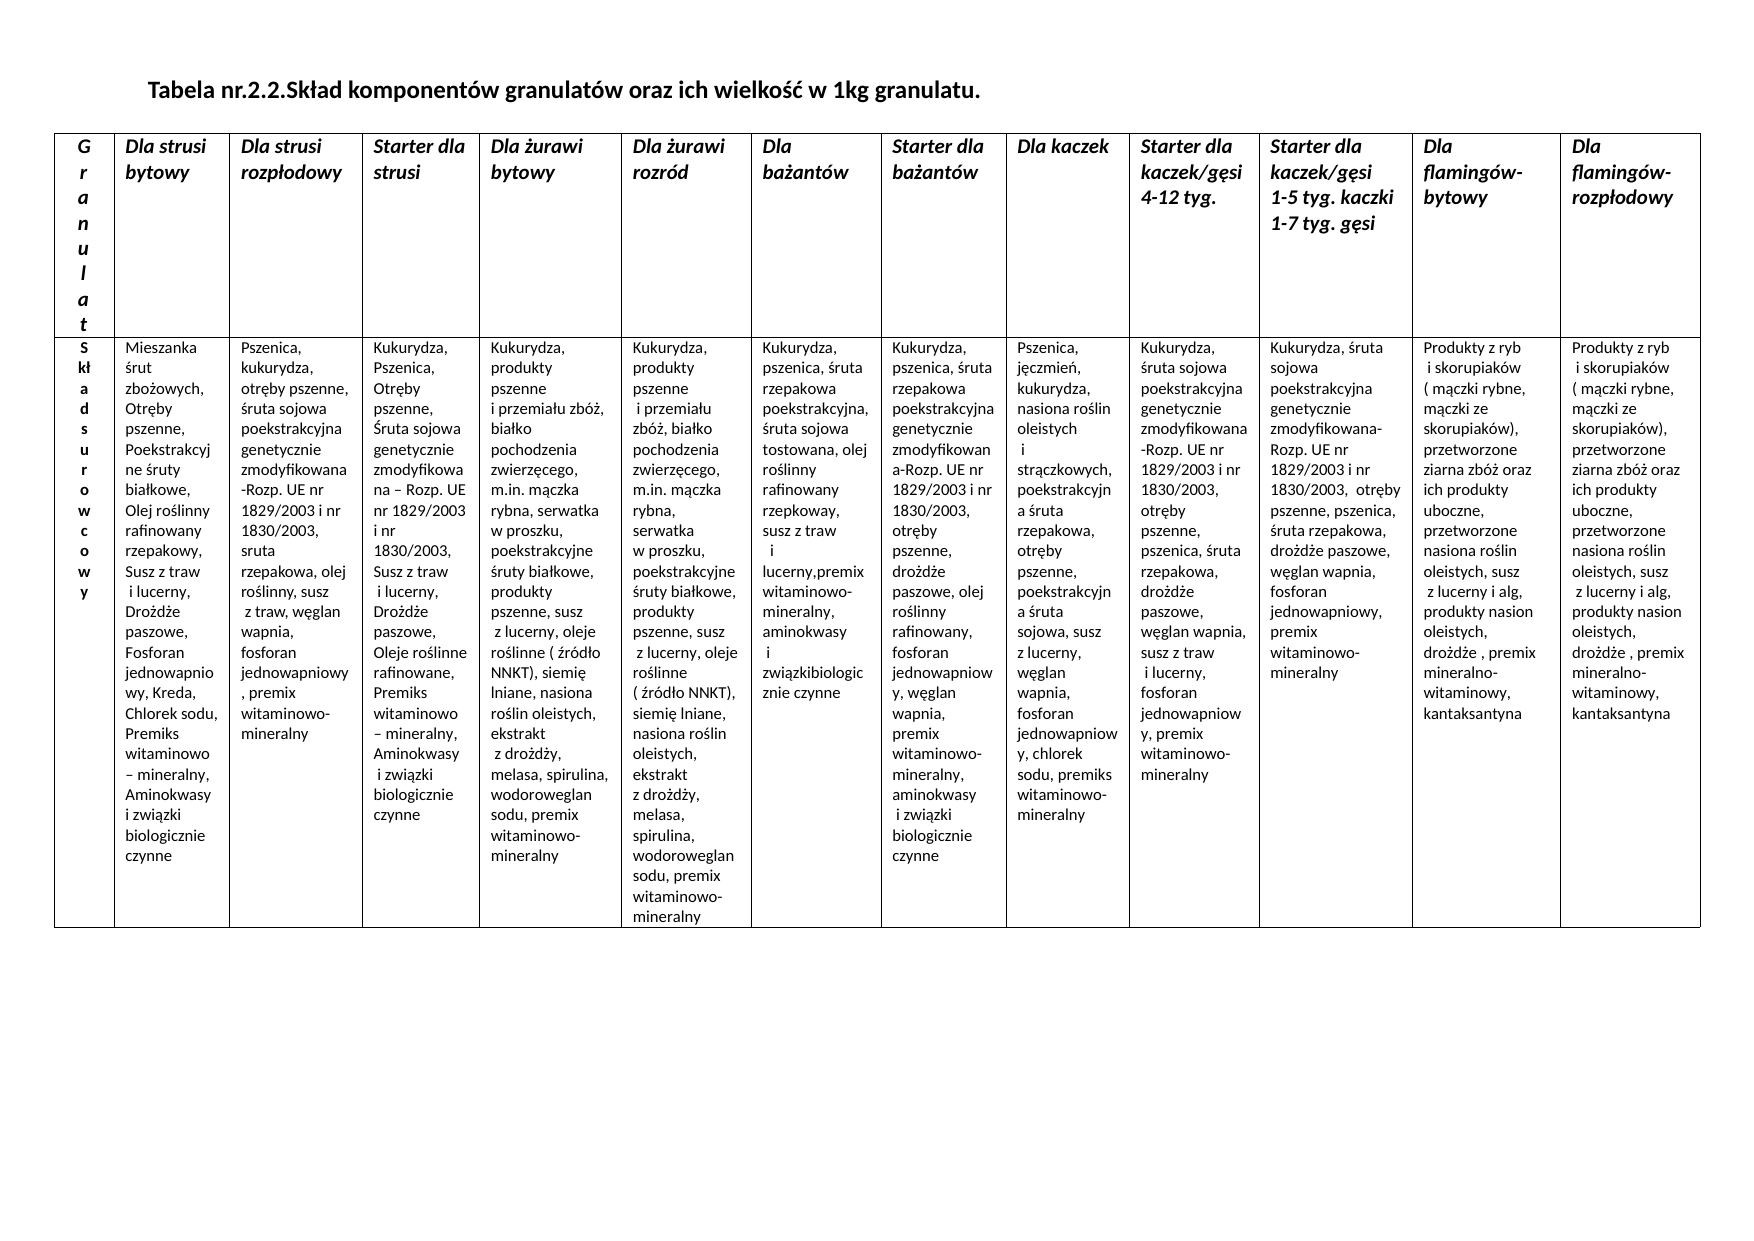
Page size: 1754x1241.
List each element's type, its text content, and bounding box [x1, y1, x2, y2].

table_header Dla flamingów- rozpłodowy [1561, 134, 1700, 337]
table_header Granulat [55, 134, 114, 337]
table_header Dla żurawi rozród [622, 134, 751, 337]
table_header Dla kaczek [1007, 134, 1129, 337]
table_header Starter dla bażantów [882, 134, 1006, 337]
table_header Starter dla strusi [363, 134, 479, 337]
table_cell Kukurydza, produkty pszenne i przemiału zbóż, białko pochodzenia zwierzęcego, m.in. mączka rybna, serwatka w proszku, poekstrakcyjne śruty białkowe, produkty pszenne, susz z lucerny, oleje roślinne ( źródło NNKT), siemię lniane, nasiona roślin oleistych, ekstrakt z drożdży, melasa, spirulina, wodoroweglan sodu, premix witaminowo-mineralny [622, 338, 751, 926]
text Tabela nr.2.2.Skład komponentów granulatów oraz ich wielkość w 1kg granulatu. [148, 74, 1606, 104]
table_header Dla flamingów-bytowy [1413, 134, 1560, 337]
table_cell Skład surowcowy [55, 338, 114, 926]
table_header Dla strusi bytowy [115, 134, 229, 337]
table_cell Kukurydza, śruta sojowa poekstrakcyjna genetycznie zmodyfikowana-Rozp. UE nr 1829/2003 i nr 1830/2003, otręby pszenne, pszenica, śruta rzepakowa, drożdże paszowe, węglan wapnia, fosforan jednowapniowy, premix witaminowo-mineralny [1260, 338, 1412, 926]
table_cell Mieszanka śrut zbożowych, Otręby pszenne, Poekstrakcyjne śruty białkowe, Olej roślinny rafinowany rzepakowy, Susz z traw i lucerny, Drożdże paszowe, Fosforan jednowapniowy, Kreda, Chlorek sodu, Premiks witaminowo – mineralny, Aminokwasy i związki biologicznie czynne [115, 338, 229, 926]
table_cell Kukurydza, pszenica, śruta rzepakowa poekstrakcyjna genetycznie zmodyfikowana-Rozp. UE nr 1829/2003 i nr 1830/2003, otręby pszenne, drożdże paszowe, olej roślinny rafinowany, fosforan jednowapniowy, węglan wapnia, premix witaminowo-mineralny, aminokwasy i związki biologicznie czynne [882, 338, 1006, 926]
table_cell Pszenica, jęczmień, kukurydza, nasiona roślin oleistych i strączkowych, poekstrakcyjna śruta rzepakowa, otręby pszenne, poekstrakcyjna śruta sojowa, susz z lucerny, węglan wapnia, fosforan jednowapniowy, chlorek sodu, premiks witaminowo-mineralny [1007, 338, 1129, 926]
table_cell Kukurydza, pszenica, śruta rzepakowa poekstrakcyjna, śruta sojowa tostowana, olej roślinny rafinowany rzepkoway, susz z traw i lucerny,premix witaminowo-mineralny, aminokwasy i związkibiologicznie czynne [752, 338, 881, 926]
table_cell Produkty z ryb i skorupiaków ( mączki rybne, mączki ze skorupiaków), przetworzone ziarna zbóż oraz ich produkty uboczne, przetworzone nasiona roślin oleistych, susz z lucerny i alg, produkty nasion oleistych, drożdże , premix mineralno-witaminowy, kantaksantyna [1413, 338, 1560, 926]
table_cell Produkty z ryb i skorupiaków ( mączki rybne, mączki ze skorupiaków), przetworzone ziarna zbóż oraz ich produkty uboczne, przetworzone nasiona roślin oleistych, susz z lucerny i alg, produkty nasion oleistych, drożdże , premix mineralno-witaminowy, kantaksantyna [1561, 338, 1700, 926]
table_header Dla strusi rozpłodowy [230, 134, 362, 337]
table_header Starter dla kaczek/gęsi 1-5 tyg. kaczki 1-7 tyg. gęsi [1260, 134, 1412, 337]
table_cell Kukurydza, Pszenica, Otręby pszenne, Śruta sojowa genetycznie zmodyfikowana – Rozp. UE nr 1829/2003 i nr 1830/2003, Susz z traw i lucerny, Drożdże paszowe, Oleje roślinne rafinowane, Premiks witaminowo – mineralny, Aminokwasy i związki biologicznie czynne [363, 338, 479, 926]
table_cell Kukurydza, śruta sojowa poekstrakcyjna genetycznie zmodyfikowana-Rozp. UE nr 1829/2003 i nr 1830/2003, otręby pszenne, pszenica, śruta rzepakowa, drożdże paszowe, węglan wapnia, susz z traw i lucerny, fosforan jednowapniowy, premix witaminowo-mineralny [1130, 338, 1259, 926]
table_header Dla bażantów [752, 134, 881, 337]
table_cell Kukurydza, produkty pszenne i przemiału zbóż, białko pochodzenia zwierzęcego, m.in. mączka rybna, serwatka w proszku, poekstrakcyjne śruty białkowe, produkty pszenne, susz z lucerny, oleje roślinne ( źródło NNKT), siemię lniane, nasiona roślin oleistych, ekstrakt z drożdży, melasa, spirulina, wodoroweglan sodu, premix witaminowo-mineralny [480, 338, 621, 926]
table_header Starter dla kaczek/gęsi 4-12 tyg. [1130, 134, 1259, 337]
table_header Dla żurawi bytowy [480, 134, 621, 337]
table_cell Pszenica, kukurydza, otręby pszenne, śruta sojowa poekstrakcyjna genetycznie zmodyfikowana-Rozp. UE nr 1829/2003 i nr 1830/2003, sruta rzepakowa, olej roślinny, susz z traw, węglan wapnia, fosforan jednowapniowy, premix witaminowo-mineralny [230, 338, 362, 926]
